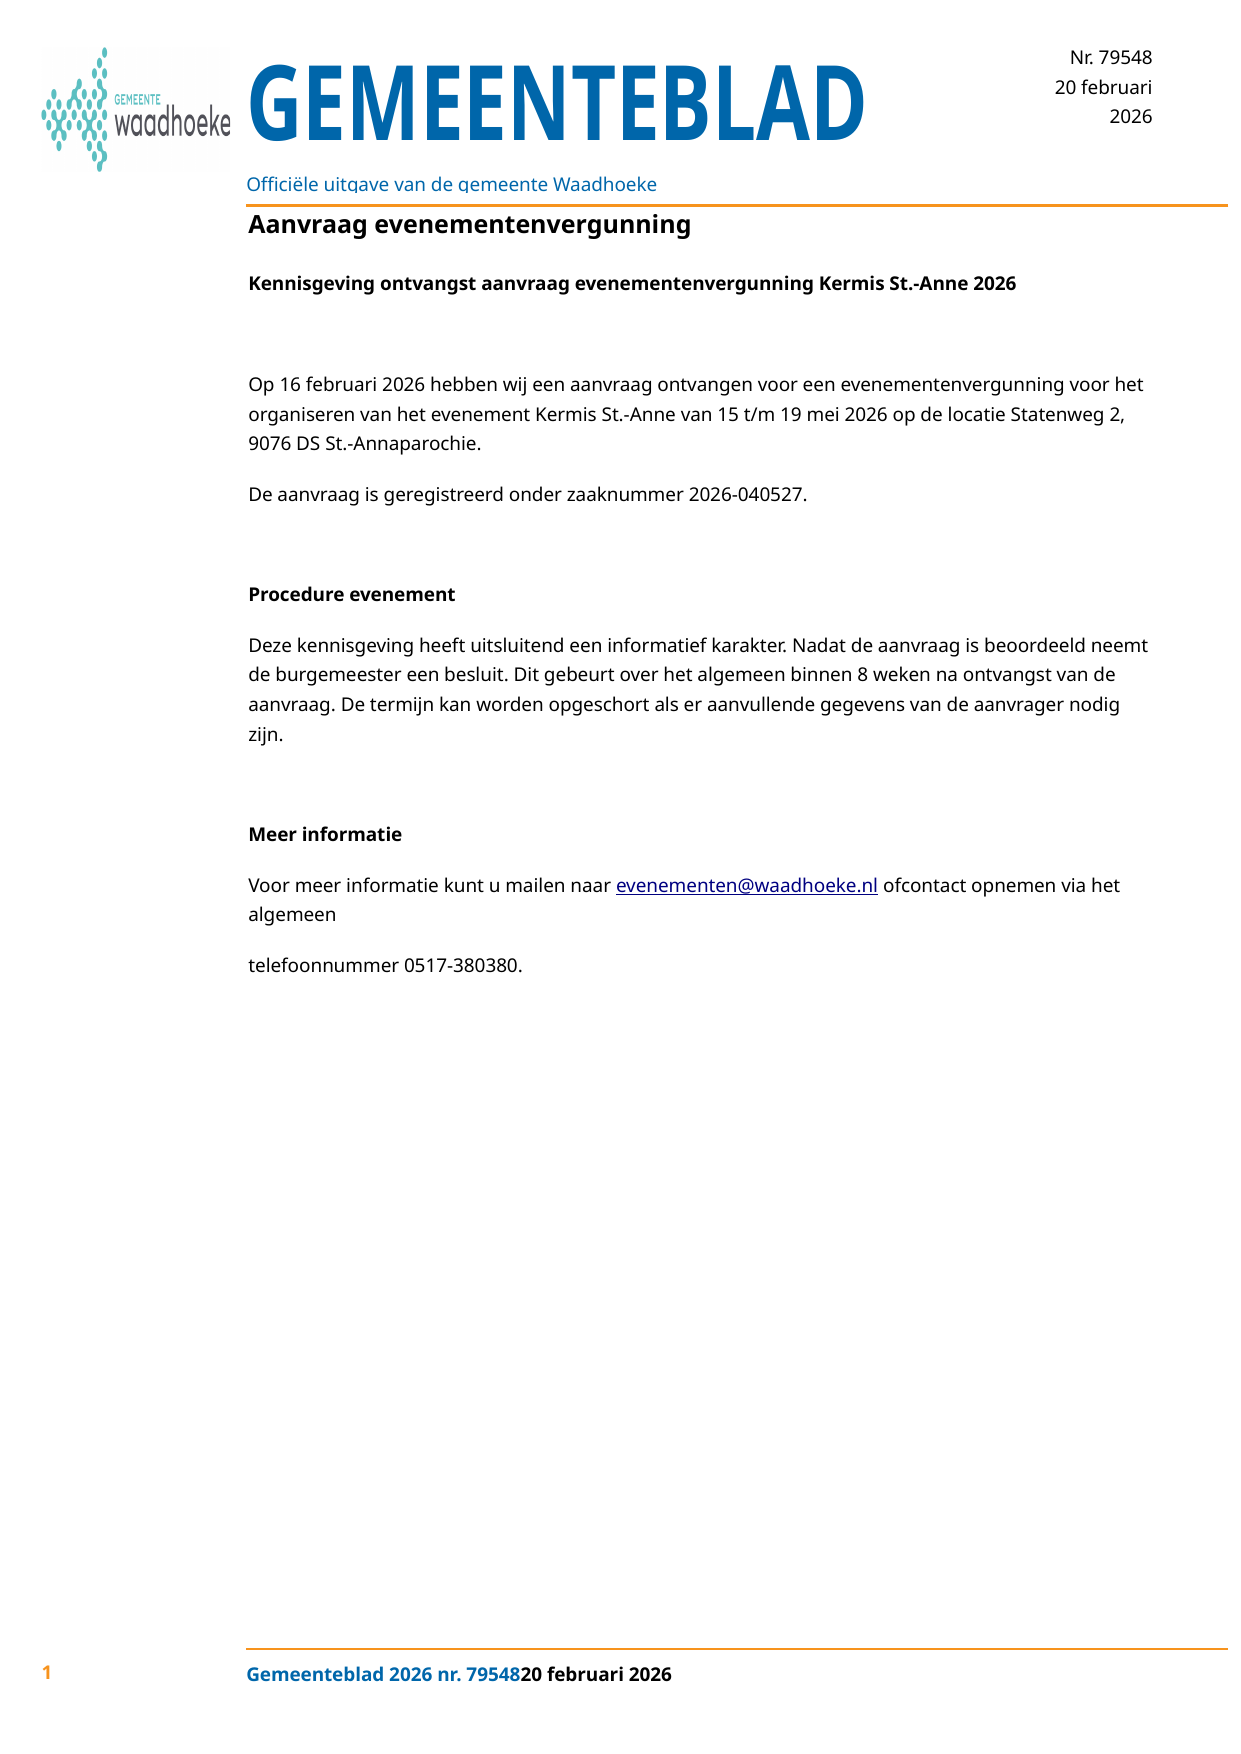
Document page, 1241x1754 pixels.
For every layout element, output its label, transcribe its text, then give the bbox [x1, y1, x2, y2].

text Meer informatie [248, 822, 1152, 847]
text Procedure evenement [248, 582, 1152, 607]
text telefoonnummer 0517-380380. [248, 952, 1152, 978]
text Deze kennisgeving heeft uitsluitend een informatief karakter. Nadat de aanvraag is beoordeeld neemt de burgemeester een besluit. Dit gebeurt over het algemeen binnen 8 weken na ontvangst van de aanvraag. De termijn kan worden opgeschort als er aanvullende gegevens van de aanvrager nodig zijn. [248, 632, 1152, 746]
text Voor meer informatie kunt u mailen naar evenementen@waadhoeke.nl ofcontact opnemen via het algemeen [248, 872, 1152, 927]
text Aanvraag evenementenvergunning [248, 207, 1152, 241]
text Op 16 februari 2026 hebben wij een aanvraag ontvangen voor een evenementenvergunning voor het organiseren van het evenement Kermis St.-Anne van 15 t/m 19 mei 2026 op de locatie Statenweg 2, 9076 DS St.-Annaparochie. [248, 371, 1152, 456]
text Kennisgeving ontvangst aanvraag evenementenvergunning Kermis St.-Anne 2026 [248, 270, 1152, 296]
text De aanvraag is geregistreerd onder zaaknummer 2026-040527. [248, 481, 1152, 506]
picture [41, 47, 231, 172]
